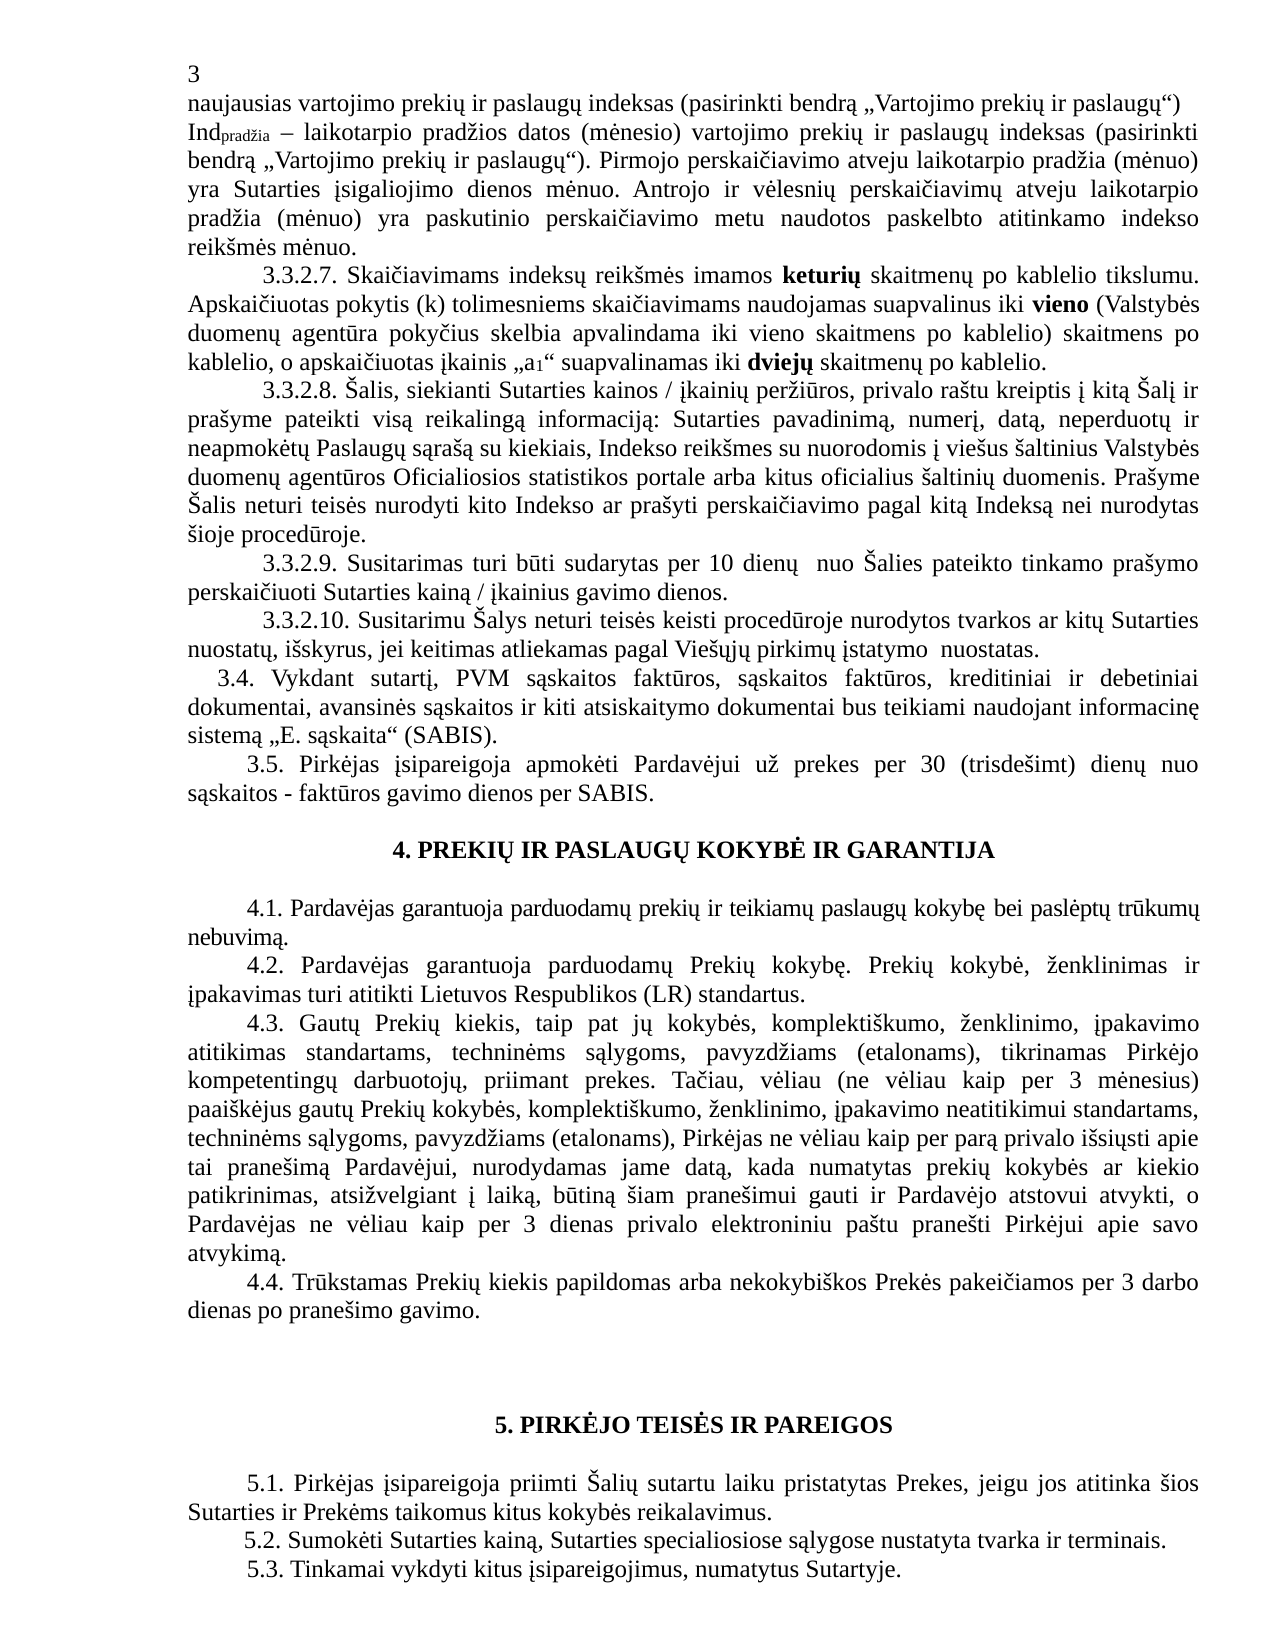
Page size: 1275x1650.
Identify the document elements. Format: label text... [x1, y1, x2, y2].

text naujausias vartojimo prekių ir paslaugų indeksas (pasirinkti bendrą „Vartojimo prekių ir paslaugų“) [187, 88, 1200, 117]
text 3.5. Pirkėjas įsipareigoja apmokėti Pardavėjui už prekes per 30 (trisdešimt) dienų nuo sąskaitos - faktūros gavimo dienos per SABIS. [187, 749, 1200, 807]
text 4.1. Pardavėjas garantuoja parduodamų prekių ir teikiamų paslaugų kokybę bei paslėptų trūkumų nebuvimą. [187, 893, 1200, 950]
text 4. PREKIŲ IR PASLAUGŲ KOKYBĖ IR GARANTIJA [187, 835, 1200, 864]
text 4.2. Pardavėjas garantuoja parduodamų Prekių kokybę. Prekių kokybė, ženklinimas ir įpakavimas turi atitikti Lietuvos Respublikos (LR) standartus. [187, 950, 1200, 1008]
text 3.3.2.8. Šalis, siekianti Sutarties kainos / įkainių peržiūros, privalo raštu kreiptis į kitą Šalį ir prašyme pateikti visą reikalingą informaciją: Sutarties pavadinimą, numerį, datą, neperduotų ir neapmokėtų Paslaugų sąrašą su kiekiais, Indekso reikšmes su nuorodomis į viešus šaltinius Valstybės duomenų agentūros Oficialiosios statistikos portale arba kitus oficialius šaltinių duomenis. Prašyme Šalis neturi teisės nurodyti kito Indekso ar prašyti perskaičiavimo pagal kitą Indeksą nei nurodytas šioje procedūroje. [187, 375, 1200, 548]
text 3.3.2.9. Susitarimas turi būti sudarytas per 10 dienų nuo Šalies pateikto tinkamo prašymo perskaičiuoti Sutarties kainą / įkainius gavimo dienos. [187, 548, 1200, 605]
text 3.4. Vykdant sutartį, PVM sąskaitos faktūros, sąskaitos faktūros, kreditiniai ir debetiniai dokumentai, avansinės sąskaitos ir kiti atsiskaitymo dokumentai bus teikiami naudojant informacinę sistemą „E. sąskaita“ (SABIS). [187, 663, 1200, 749]
text 4.3. Gautų Prekių kiekis, taip pat jų kokybės, komplektiškumo, ženklinimo, įpakavimo atitikimas standartams, techninėms sąlygoms, pavyzdžiams (etalonams), tikrinamas Pirkėjo kompetentingų darbuotojų, priimant prekes. Tačiau, vėliau (ne vėliau kaip per 3 mėnesius) paaiškėjus gautų Prekių kokybės, komplektiškumo, ženklinimo, įpakavimo neatitikimui standartams, techninėms sąlygoms, pavyzdžiams (etalonams), Pirkėjas ne vėliau kaip per parą privalo išsiųsti apie tai pranešimą Pardavėjui, nurodydamas jame datą, kada numatytas prekių kokybės ar kiekio patikrinimas, atsižvelgiant į laiką, būtiną šiam pranešimui gauti ir Pardavėjo atstovui atvykti, o Pardavėjas ne vėliau kaip per 3 dienas privalo elektroniniu paštu pranešti Pirkėjui apie savo atvykimą. [187, 1008, 1200, 1267]
text 3.3.2.7. Skaičiavimams indeksų reikšmės imamos keturių skaitmenų po kablelio tikslumu. Apskaičiuotas pokytis (k) tolimesniems skaičiavimams naudojamas suapvalinus iki vieno (Valstybės duomenų agentūra pokyčius skelbia apvalindama iki vieno skaitmens po kablelio) skaitmens po kablelio, o apskaičiuotas įkainis „a1“ suapvalinamas iki dviejų skaitmenų po kablelio. [187, 260, 1200, 375]
text 5.3. Tinkamai vykdyti kitus įsipareigojimus, numatytus Sutartyje. [187, 1554, 1200, 1583]
text 5.2. Sumokėti Sutarties kainą, Sutarties specialiosiose sąlygose nustatyta tvarka ir terminais. [187, 1525, 1200, 1554]
text Indpradžia – laikotarpio pradžios datos (mėnesio) vartojimo prekių ir paslaugų indeksas (pasirinkti bendrą „Vartojimo prekių ir paslaugų“). Pirmojo perskaičiavimo atveju laikotarpio pradžia (mėnuo) yra Sutarties įsigaliojimo dienos mėnuo. Antrojo ir vėlesnių perskaičiavimų atveju laikotarpio pradžia (mėnuo) yra paskutinio perskaičiavimo metu naudotos paskelbto atitinkamo indekso reikšmės mėnuo. [187, 117, 1200, 260]
text 5.1. Pirkėjas įsipareigoja priimti Šalių sutartu laiku pristatytas Prekes, jeigu jos atitinka šios Sutarties ir Prekėms taikomus kitus kokybės reikalavimus. [187, 1468, 1200, 1525]
text 3.3.2.10. Susitarimu Šalys neturi teisės keisti procedūroje nurodytos tvarkos ar kitų Sutarties nuostatų, išskyrus, jei keitimas atliekamas pagal Viešųjų pirkimų įstatymo nuostatas. [187, 605, 1200, 663]
text 5. PIRKĖJO TEISĖS IR PAREIGOS [187, 1410, 1200, 1439]
text 4.4. Trūkstamas Prekių kiekis papildomas arba nekokybiškos Prekės pakeičiamos per 3 darbo dienas po pranešimo gavimo. [187, 1267, 1200, 1324]
